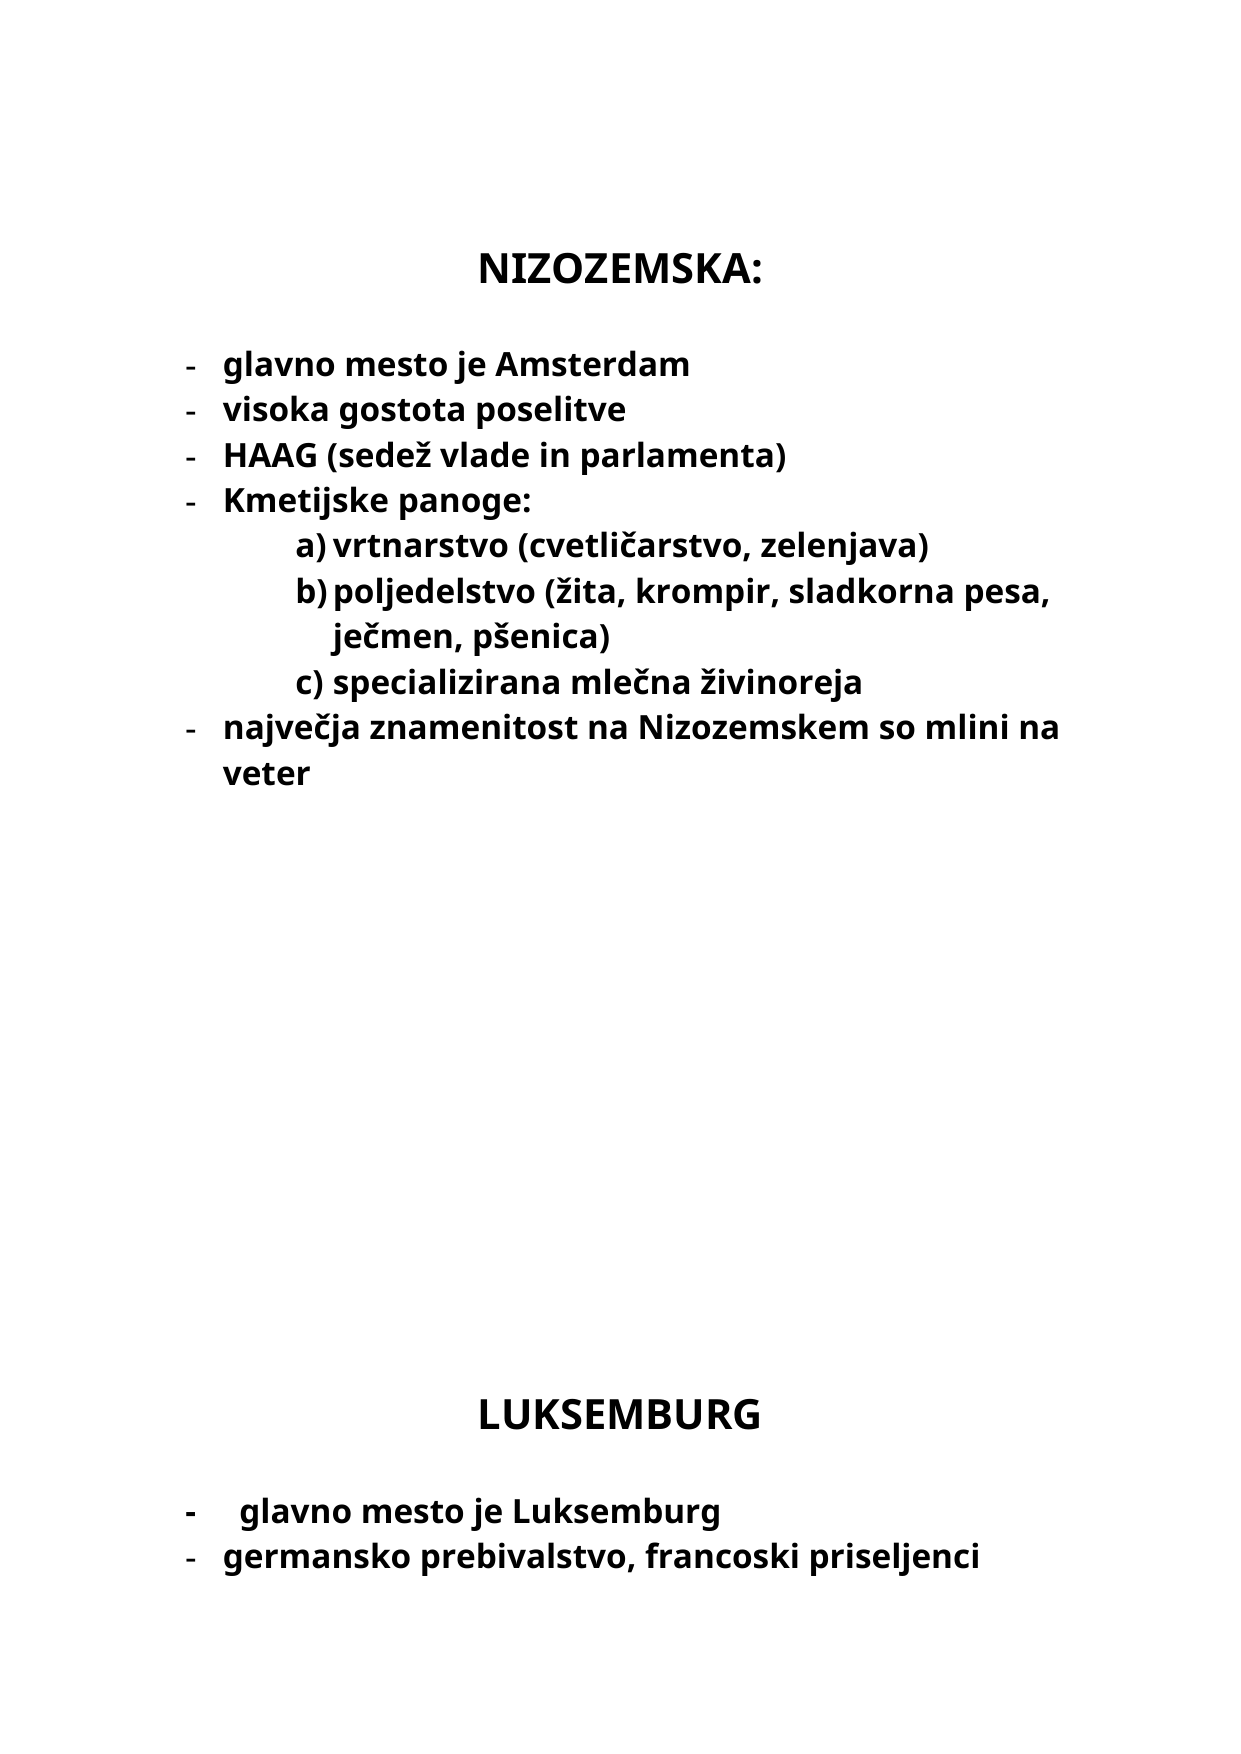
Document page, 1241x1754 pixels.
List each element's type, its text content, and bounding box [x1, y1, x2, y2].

list germansko prebivalstvo, francoski priseljenci [185, 1533, 1093, 1578]
list visoka gostota poselitve [185, 386, 1093, 431]
list Kmetijske panoge: [185, 477, 1093, 522]
list HAAG (sedež vlade in parlamenta) [185, 431, 1093, 477]
list poljedelstvo (žita, krompir, sladkorna pesa, ječmen, pšenica) [295, 568, 1093, 658]
text LUKSEMBURG [148, 1385, 1093, 1442]
list vrtnarstvo (cvetličarstvo, zelenjava) [295, 522, 1093, 568]
list specializirana mlečna živinoreja [295, 658, 1093, 704]
text NIZOZEMSKA: [148, 238, 1093, 295]
list glavno mesto je Amsterdam [185, 341, 1093, 386]
list največja znamenitost na Nizozemskem so mlini na veter [185, 704, 1093, 795]
text - glavno mesto je Luksemburg [185, 1487, 1093, 1533]
